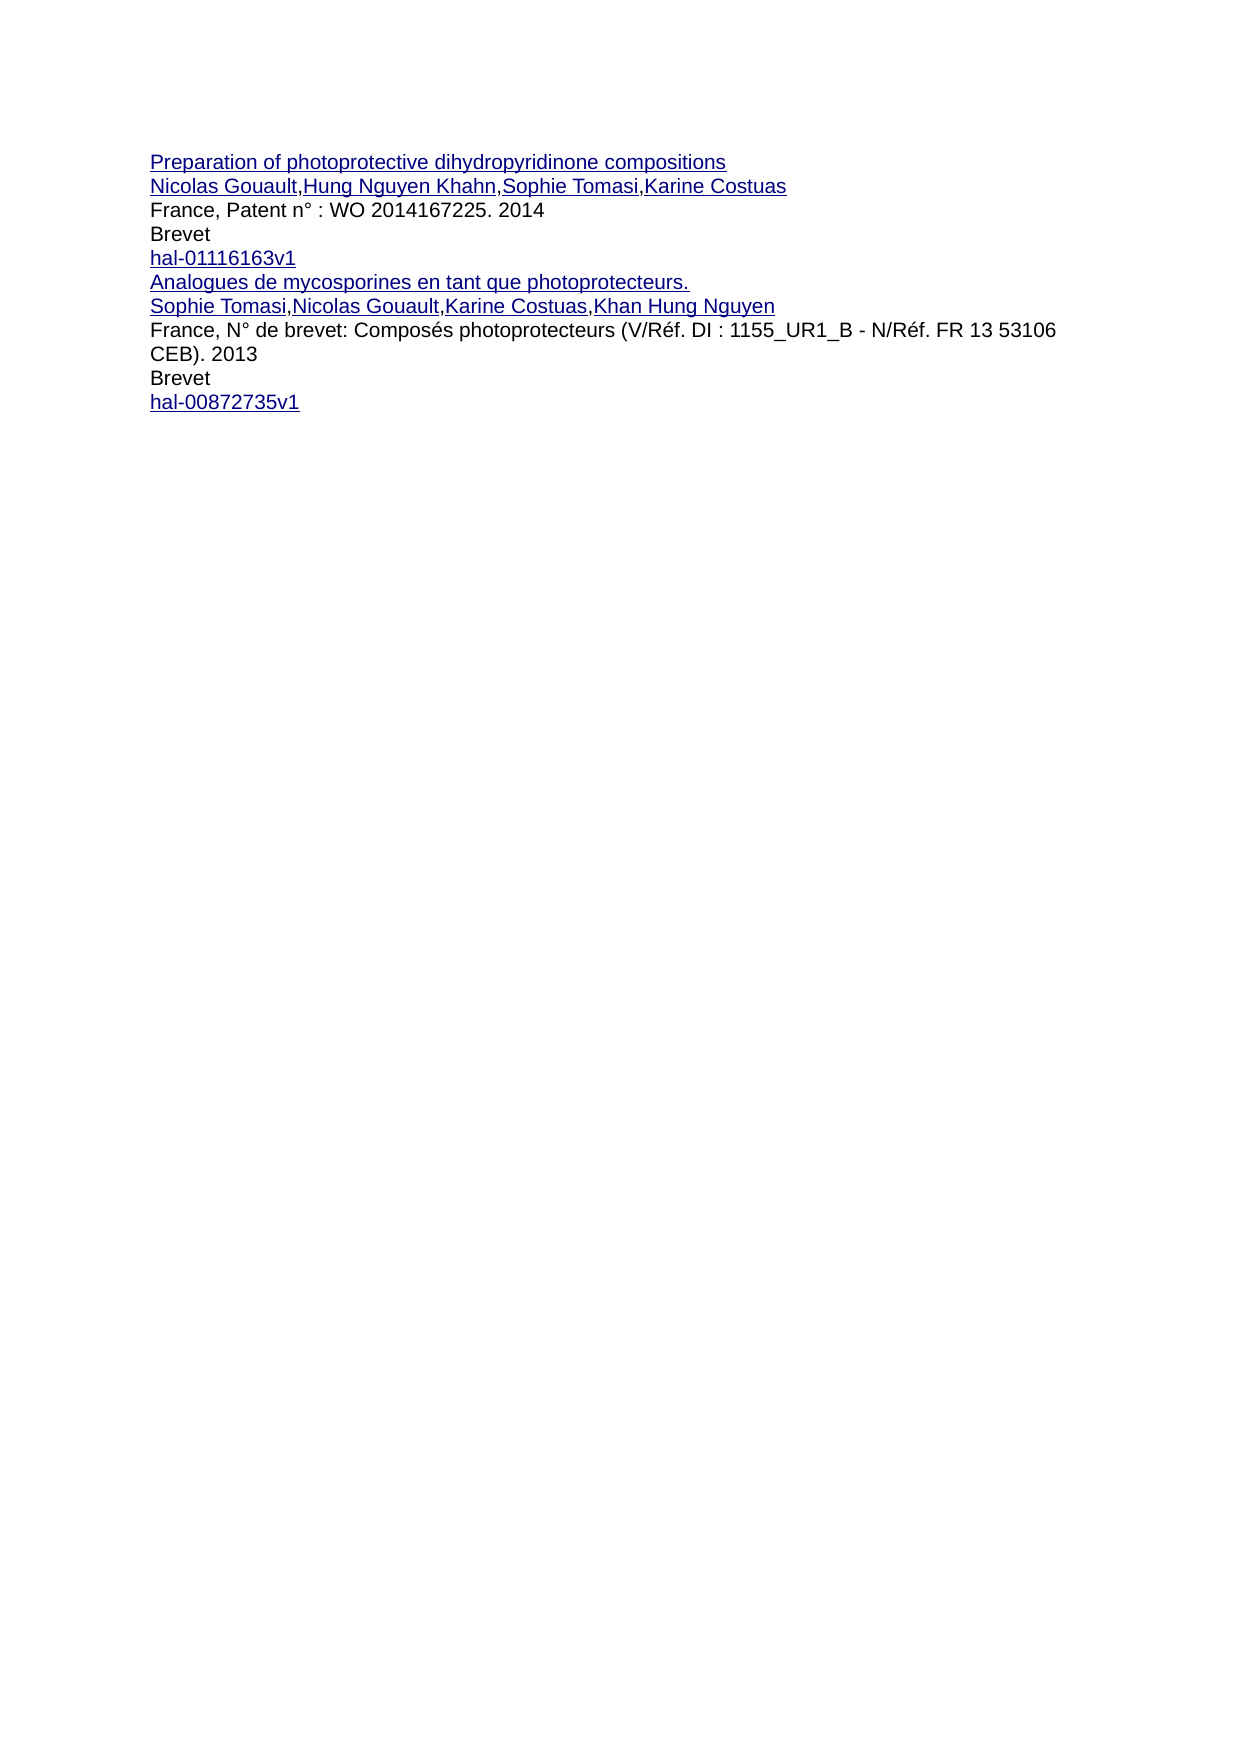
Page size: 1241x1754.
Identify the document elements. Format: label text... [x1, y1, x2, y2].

table_cell Analogues de mycosporines en tant que photoprotecteurs. Sophie Tomasi,Nicolas Gouault,Karine Costuas,Khan Hung Nguyen France, N° de brevet: Composés photoprotecteurs (V/Réf. DI : 1155_UR1_B - N/Réf. FR 13 53106 CEB). 2013 Brevet hal-00872735v1 [150, 270, 1090, 413]
table_header Preparation of photoprotective dihydropyridinone compositions Nicolas Gouault,Hung Nguyen Khahn,Sophie Tomasi,Karine Costuas France, Patent n° : WO 2014167225. 2014 Brevet hal-01116163v1 [150, 150, 1090, 270]
